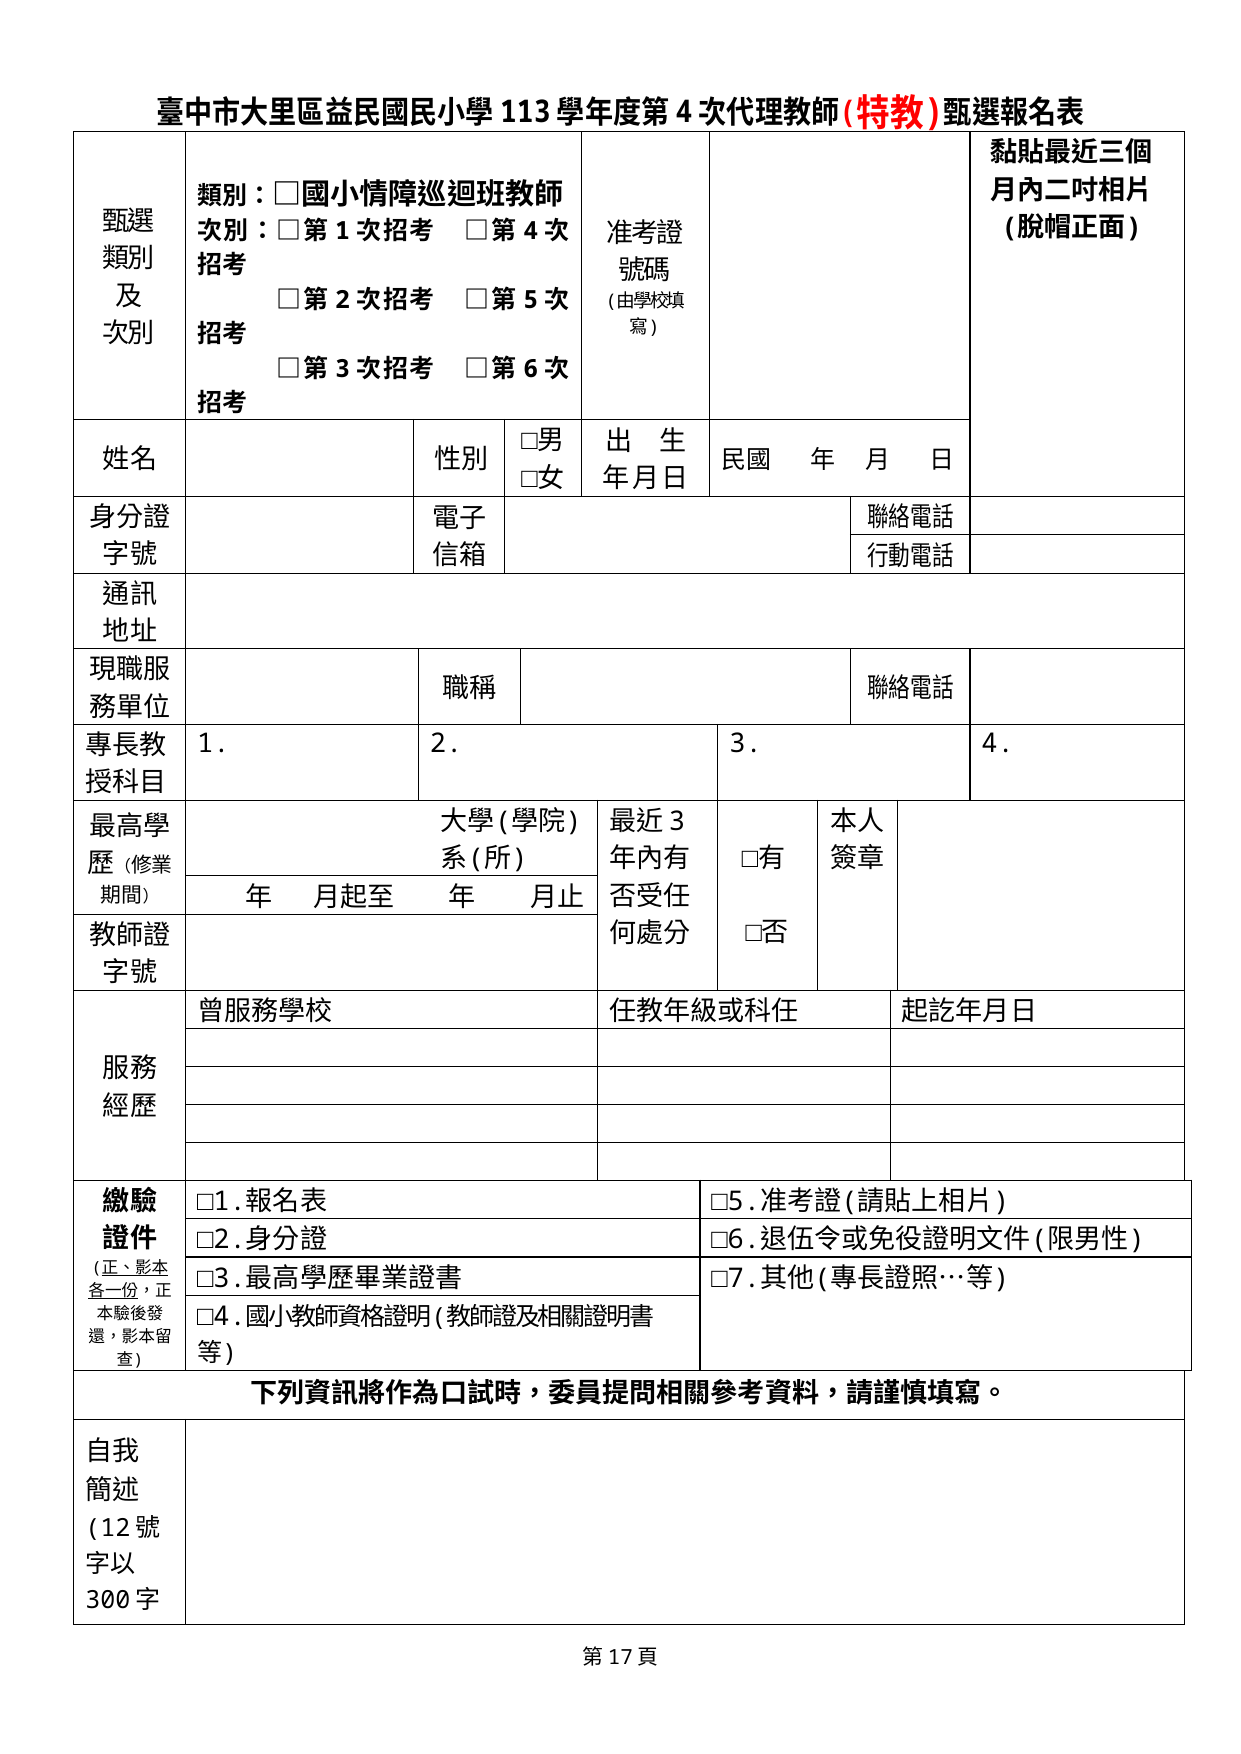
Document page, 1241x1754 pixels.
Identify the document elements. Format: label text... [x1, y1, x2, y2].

table_cell [186, 497, 413, 572]
table_cell 職稱 [419, 649, 520, 724]
table_cell □6.退伍令或免役證明文件(限男性) [701, 1219, 1191, 1256]
table_cell [1185, 1066, 1198, 1104]
table_cell [186, 915, 597, 989]
table_cell [1191, 496, 1198, 534]
table_cell 現職服務單位 [74, 649, 185, 724]
table_header 類別：□國小普通班 類別：□國小情障巡迴班教師 次別：□第1次招考 □第4次招考 □第2次招考 □第5次招考 □第3次招考 □第6次招考 [186, 132, 581, 419]
table_cell [1192, 1180, 1198, 1218]
table_cell [598, 1067, 890, 1104]
table_cell [891, 1029, 1184, 1066]
table_cell [1185, 1142, 1198, 1179]
table_header [1185, 131, 1198, 419]
table_cell [1185, 1370, 1198, 1419]
table_cell 4. [971, 725, 1184, 799]
table_cell [891, 1067, 1184, 1104]
table_cell 電子 信箱 [414, 497, 504, 572]
table_cell [186, 420, 413, 496]
table_cell [971, 497, 1184, 534]
table_cell [1185, 648, 1191, 724]
table_cell 出 生 年月日 [582, 420, 709, 496]
table_header 黏貼最近三個 月內二吋相片 (脫帽正面) [971, 132, 1184, 496]
table_cell 最近3年內有否受任何處分 [598, 801, 717, 989]
table_cell [1185, 573, 1191, 648]
table_cell □7.其他(專長證照…等) [701, 1258, 1191, 1370]
table_cell [898, 801, 1184, 989]
table_cell [971, 535, 1184, 572]
table_cell [598, 1143, 890, 1179]
table_cell 姓名 [74, 420, 185, 496]
table_cell [971, 649, 1184, 724]
table_cell [1191, 648, 1198, 724]
table_cell [1185, 534, 1191, 572]
table_cell [891, 1143, 1184, 1179]
table_cell [186, 1105, 597, 1142]
table_cell 聯絡電話 [851, 497, 969, 534]
table_cell 大學(學院) 系(所) [186, 801, 597, 875]
table_cell [186, 1420, 1184, 1624]
table_cell [1185, 875, 1198, 914]
table_cell □男 □女 [505, 420, 581, 496]
table_cell 2. [419, 725, 717, 799]
table_cell 通訊 地址 [74, 574, 185, 648]
table_cell □有 □否 [718, 801, 817, 989]
table_cell □2.身分證 [186, 1219, 699, 1256]
table_cell 專長教授科目 [74, 725, 185, 799]
table_cell [1185, 1104, 1198, 1142]
table_cell 行動電話 [851, 535, 969, 572]
table_cell 3. [718, 725, 969, 799]
table_cell 身分證 字號 [74, 497, 185, 572]
table_cell [1192, 1218, 1198, 1256]
table_cell 繳驗 證件 (正、影本各一份，正本驗後發還，影本留查) [74, 1181, 185, 1370]
table_cell [1191, 724, 1198, 799]
table_header 准考證 號碼 (由學校填寫) [582, 132, 709, 419]
table_cell 本人 簽章 [818, 801, 897, 989]
table_cell [521, 649, 850, 724]
table_cell [1185, 800, 1198, 875]
table_cell [1192, 1256, 1198, 1295]
table_cell [598, 1029, 890, 1066]
table_cell [1191, 534, 1198, 572]
table_cell 民國 年 月 日 [710, 420, 969, 496]
table_cell [1185, 914, 1198, 989]
table_cell [186, 1029, 597, 1066]
table_header [710, 132, 969, 419]
table_cell [1185, 496, 1191, 534]
table_cell 起訖年月日 [891, 991, 1184, 1028]
text 臺中市大里區益民國民小學113學年度第4次代理教師(特教)甄選報名表 [74, 68, 1166, 131]
table_cell 自我 簡述 (12號字以300字 [74, 1420, 185, 1624]
table_cell □4.國小教師資格證明(教師證及相關證明書等) [186, 1296, 699, 1370]
table_cell [1191, 573, 1198, 648]
table_cell 服務 經歷 [74, 991, 185, 1179]
table_cell □5.准考證(請貼上相片) [701, 1181, 1191, 1218]
table_cell 聯絡電話 [851, 649, 969, 724]
table_cell 教師證字號 [74, 915, 185, 989]
table_cell [1185, 1419, 1198, 1624]
table_cell 任教年級或科任 [598, 991, 890, 1028]
table_cell 下列資訊將作為口試時，委員提問相關參考資料，請謹慎填寫。 [74, 1371, 1184, 1419]
table_cell 曾服務學校 [186, 991, 597, 1028]
table_cell [505, 497, 850, 572]
table_cell □3.最高學歷畢業證書 [186, 1258, 699, 1295]
table_cell [186, 574, 1184, 648]
table_cell 年 月起至 年 月止 [186, 876, 597, 914]
table_cell [598, 1105, 890, 1142]
table_cell [1192, 1295, 1198, 1370]
table_cell [1185, 990, 1198, 1028]
table_cell [1185, 1028, 1198, 1066]
table_cell 最高學歷（修業期間） [74, 801, 185, 914]
table_cell [186, 649, 418, 724]
table_cell [1185, 419, 1198, 496]
table_cell [186, 1143, 597, 1179]
table_cell [1185, 724, 1191, 799]
table_cell 1. [186, 725, 418, 799]
table_cell □1.報名表 [186, 1181, 699, 1218]
table_header 甄選 類別 及 次別 [74, 132, 185, 419]
table_cell [891, 1105, 1184, 1142]
table_cell [186, 1067, 597, 1104]
table_cell 性別 [414, 420, 504, 496]
